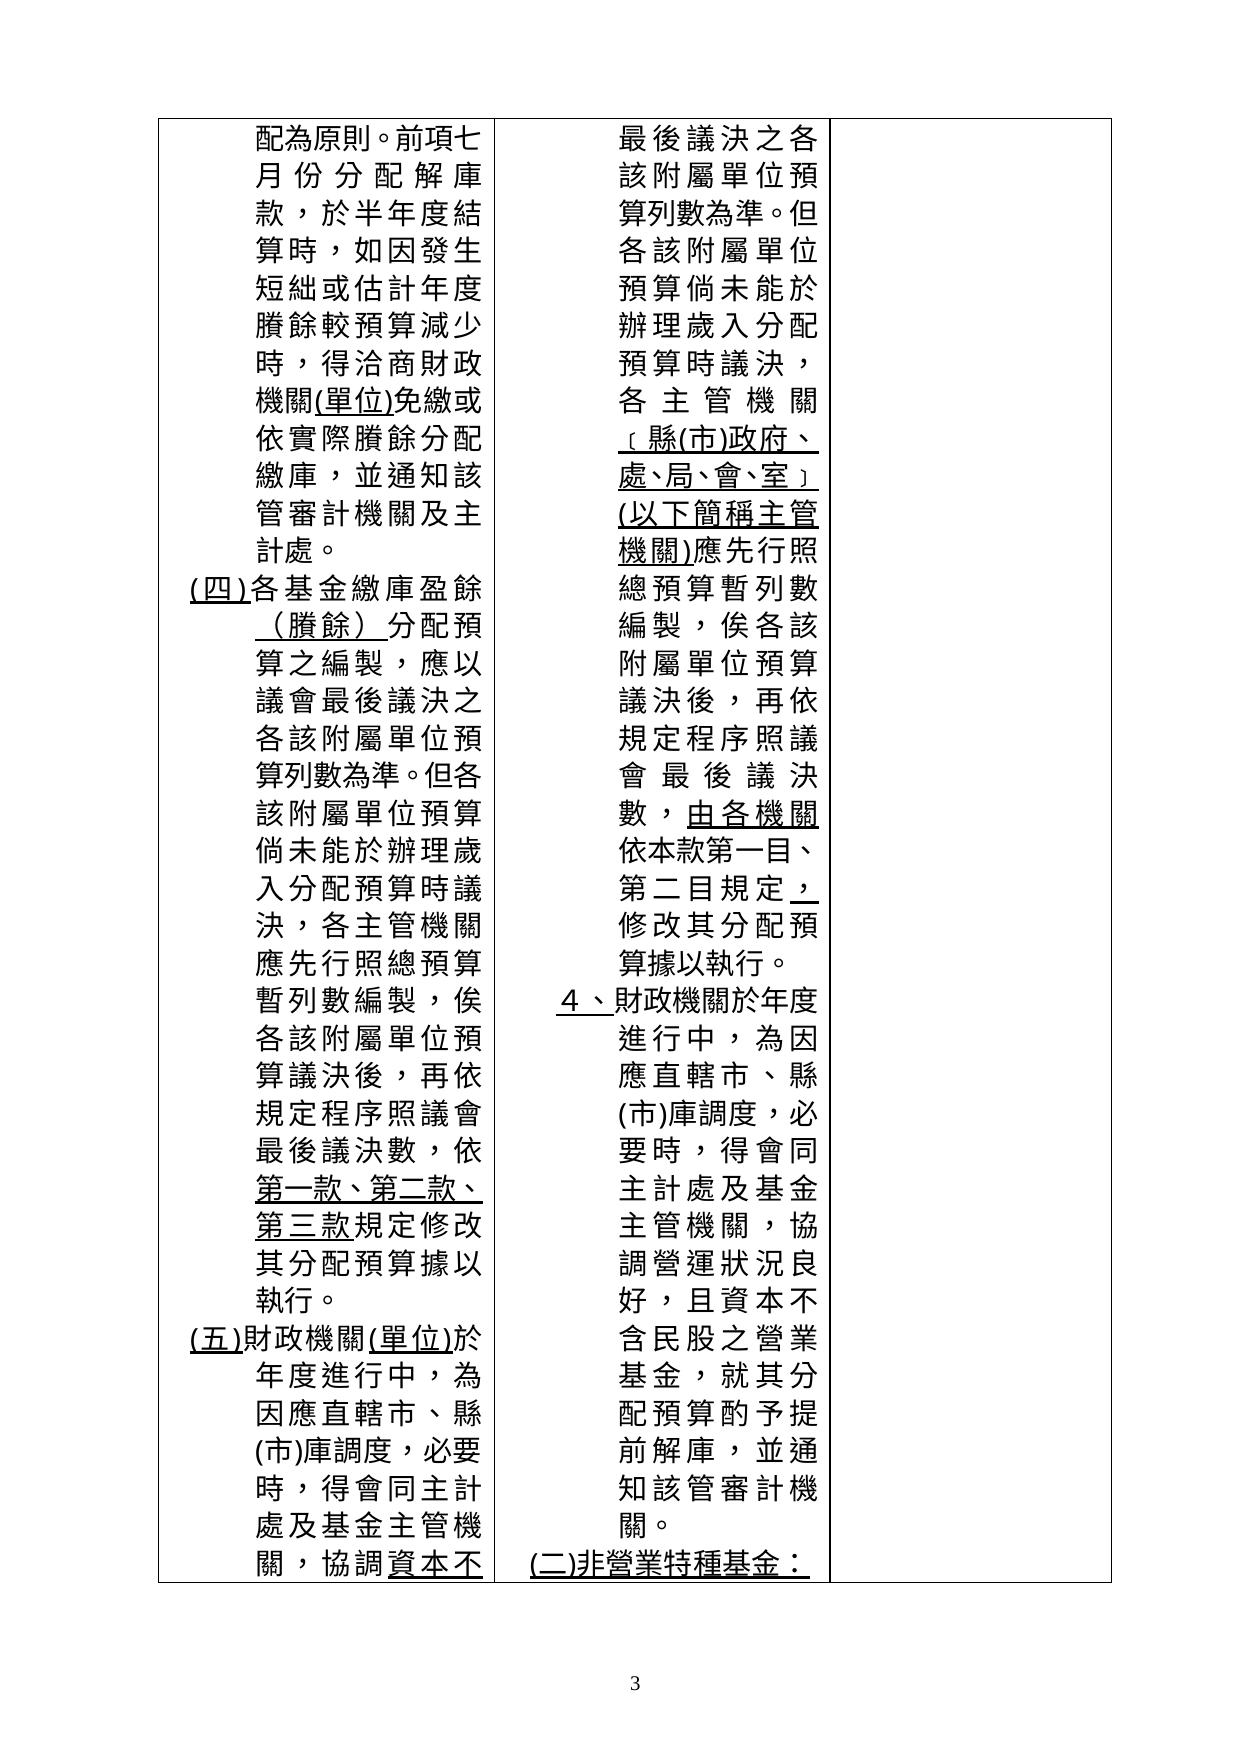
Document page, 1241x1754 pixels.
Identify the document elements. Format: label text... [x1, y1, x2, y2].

table_cell [831, 119, 1111, 1582]
table_cell 配為原則。前項七月份分配解庫款，於半年度結算時，如因發生短絀或估計年度賸餘較預算減少時，得洽商財政機關(單位)免繳或依實際賸餘分配繳庫，並通知該管審計機關及主計處。 (四)各基金繳庫盈餘（賸餘）分配預算之編製，應以議會最後議決之各該附屬單位預算列數為準。但各該附屬單位預算倘未能於辦理歲入分配預算時議決，各主管機關應先行照總預算暫列數編製，俟各該附屬單位預算議決後，再依規定程序照議會最後議決數，依第一款、第二款、第三款規定修改其分配預算據以執行。 (五)財政機關(單位)於年度進行中，為因應直轄市、縣(市)庫調度，必要時，得會同主計處及基金主管機關，協調資本不 [159, 119, 494, 1582]
table_cell 最後議決之各該附屬單位預算列數為準。但各該附屬單位預算倘未能於辦理歲入分配預算時議決，各主管機關﹝縣(市)政府、處、局、會、室﹞(以下簡稱主管機關)應先行照總預算暫列數編製，俟各該附屬單位預算議決後，再依規定程序照議會最後議決數，由各機關依本款第一目、第二目規定，修改其分配預算據以執行。 ４、財政機關於年度進行中，為因應直轄市、縣(市)庫調度，必要時，得會同主計處及基金主管機關，協調營運狀況良好，且資本不含民股之營業基金，就其分配預算酌予提前解庫，並通知該管審計機關。 (二)非營業特種基金： [495, 119, 829, 1582]
